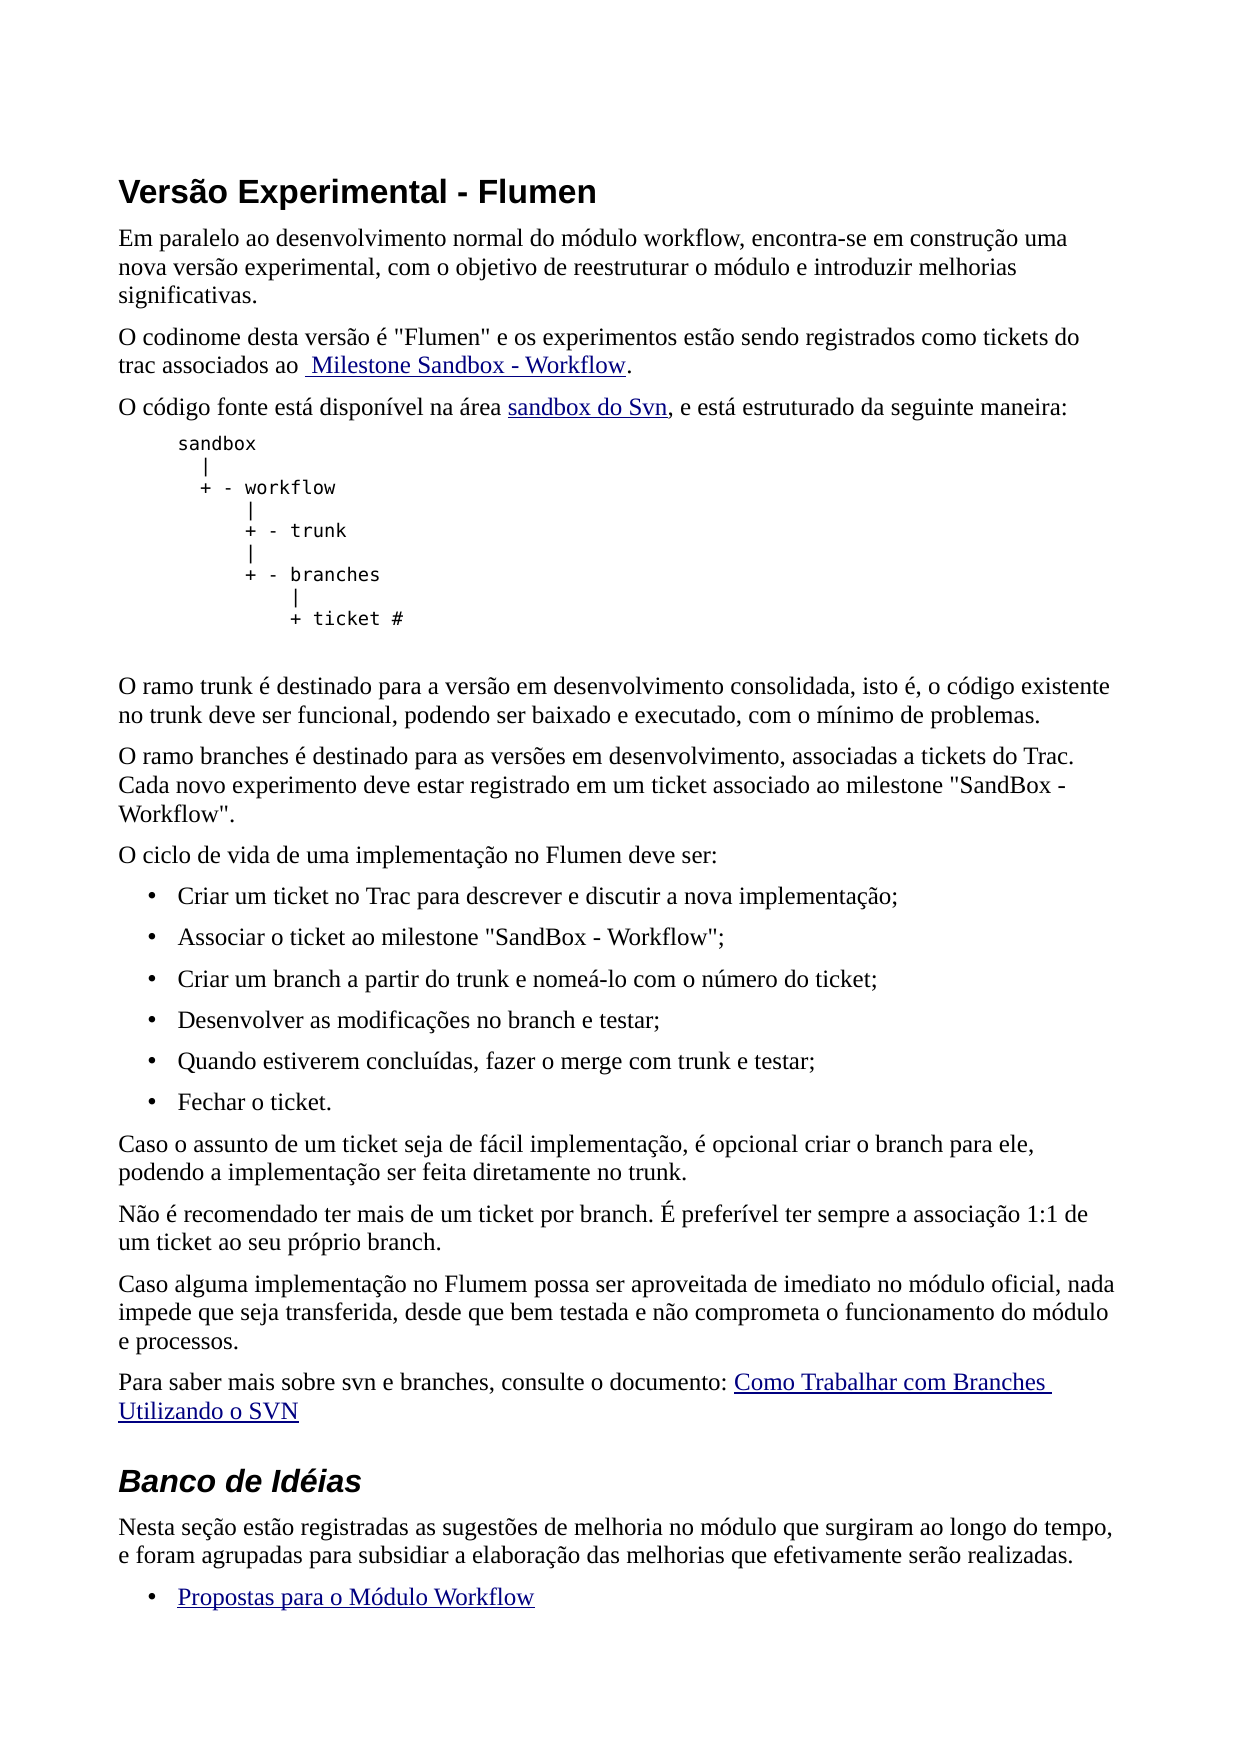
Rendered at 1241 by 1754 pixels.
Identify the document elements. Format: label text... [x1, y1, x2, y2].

text Em paralelo ao desenvolvimento normal do módulo workflow, encontra-se em construção uma nova versão experimental, com o objetivo de reestruturar o módulo e introduzir melhorias significativas. [118, 223, 1122, 309]
list Quando estiverem concluídas, fazer o merge com trunk e testar; [148, 1046, 1122, 1075]
text Caso alguma implementação no Flumem possa ser aproveitada de imediato no módulo oficial, nada impede que seja transferida, desde que bem testada e não comprometa o funcionamento do módulo e processos. [118, 1269, 1122, 1355]
text Para saber mais sobre svn e branches, consulte o documento: Como Trabalhar com Branches Utilizando o SVN [118, 1367, 1122, 1425]
text Nesta seção estão registradas as sugestões de melhoria no módulo que surgiram ao longo do tempo, e foram agrupadas para subsidiar a elaboração das melhorias que efetivamente serão realizadas. [118, 1512, 1122, 1569]
list Desenvolver as modificações no branch e testar; [148, 1005, 1122, 1034]
text Não é recomendado ter mais de um ticket por branch. É preferível ter sempre a associação 1:1 de um ticket ao seu próprio branch. [118, 1199, 1122, 1256]
subtitle Versão Experimental - Flumen [118, 172, 1122, 211]
text sandbox | + - workflow | + - trunk | + - branches | + ticket # [177, 433, 1063, 630]
list Propostas para o Módulo Workflow [148, 1582, 1122, 1611]
text O ramo trunk é destinado para a versão em desenvolvimento consolidada, isto é, o código existente no trunk deve ser funcional, podendo ser baixado e executado, com o mínimo de problemas. [118, 671, 1122, 729]
text Caso o assunto de um ticket seja de fácil implementação, é opcional criar o branch para ele, podendo a implementação ser feita diretamente no trunk. [118, 1129, 1122, 1186]
list Criar um ticket no Trac para descrever e discutir a nova implementação; [148, 881, 1122, 910]
text O código fonte está disponível na área sandbox do Svn, e está estruturado da seguinte maneira: [118, 392, 1122, 421]
text O codinome desta versão é "Flumen" e os experimentos estão sendo registrados como tickets do trac associados ao Milestone Sandbox - Workflow. [118, 322, 1122, 379]
list Associar o ticket ao milestone "SandBox - Workflow"; [148, 922, 1122, 951]
text O ramo branches é destinado para as versões em desenvolvimento, associadas a tickets do Trac. Cada novo experimento deve estar registrado em um ticket associado ao milestone "SandBox - Workflow". [118, 741, 1122, 827]
list Fechar o ticket. [148, 1087, 1122, 1116]
text O ciclo de vida de uma implementação no Flumen deve ser: [118, 840, 1122, 869]
list Criar um branch a partir do trunk e nomeá-lo com o número do ticket; [148, 964, 1122, 992]
subtitle Banco de Idéias [118, 1462, 1122, 1499]
